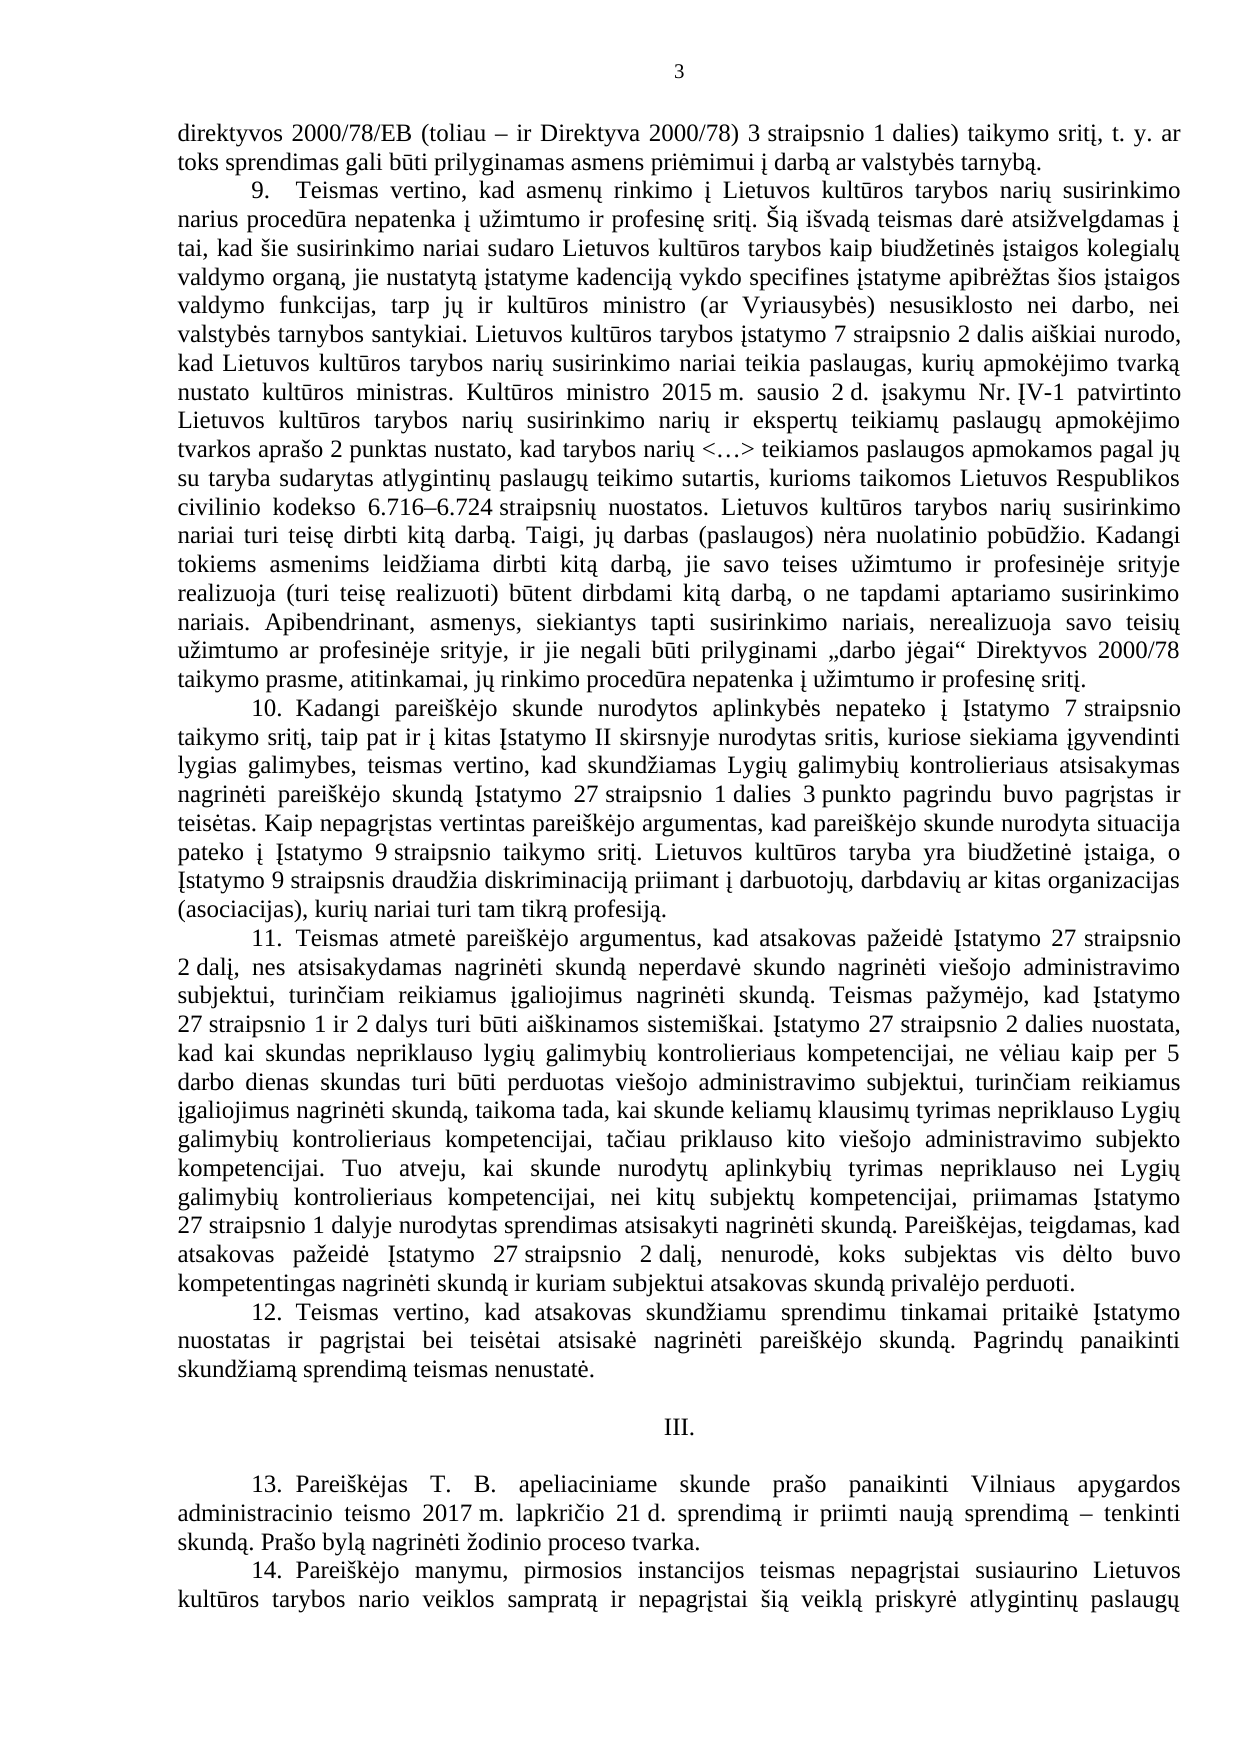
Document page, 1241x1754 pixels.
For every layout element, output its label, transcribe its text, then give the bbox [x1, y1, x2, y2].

text direktyvos 2000/78/EB (toliau – ir Direktyva 2000/78) 3 straipsnio 1 dalies) taikymo sritį, t. y. ar toks sprendimas gali būti prilyginamas asmens priėmimui į darbą ar valstybės tarnybą. [177, 118, 1181, 176]
text 11. Teismas atmetė pareiškėjo argumentus, kad atsakovas pažeidė Įstatymo 27 straipsnio 2 dalį, nes atsisakydamas nagrinėti skundą neperdavė skundo nagrinėti viešojo administravimo subjektui, turinčiam reikiamus įgaliojimus nagrinėti skundą. Teismas pažymėjo, kad Įstatymo 27 straipsnio 1 ir 2 dalys turi būti aiškinamos sistemiškai. Įstatymo 27 straipsnio 2 dalies nuostata, kad kai skundas nepriklauso lygių galimybių kontrolieriaus kompetencijai, ne vėliau kaip per 5 darbo dienas skundas turi būti perduotas viešojo administravimo subjektui, turinčiam reikiamus įgaliojimus nagrinėti skundą, taikoma tada, kai skunde keliamų klausimų tyrimas nepriklauso Lygių galimybių kontrolieriaus kompetencijai, tačiau priklauso kito viešojo administravimo subjekto kompetencijai. Tuo atveju, kai skunde nurodytų aplinkybių tyrimas nepriklauso nei Lygių galimybių kontrolieriaus kompetencijai, nei kitų subjektų kompetencijai, priimamas Įstatymo 27 straipsnio 1 dalyje nurodytas sprendimas atsisakyti nagrinėti skundą. Pareiškėjas, teigdamas, kad atsakovas pažeidė Įstatymo 27 straipsnio 2 dalį, nenurodė, koks subjektas vis dėlto buvo kompetentingas nagrinėti skundą ir kuriam subjektui atsakovas skundą privalėjo perduoti. [177, 923, 1181, 1297]
text 14. Pareiškėjo manymu, pirmosios instancijos teismas nepagrįstai susiaurino Lietuvos kultūros tarybos nario veiklos sampratą ir nepagrįstai šią veiklą priskyrė atlygintinų paslaugų [177, 1556, 1181, 1613]
text III. [177, 1412, 1181, 1441]
text 12. Teismas vertino, kad atsakovas skundžiamu sprendimu tinkamai pritaikė Įstatymo nuostatas ir pagrįstai bei teisėtai atsisakė nagrinėti pareiškėjo skundą. Pagrindų panaikinti skundžiamą sprendimą teismas nenustatė. [177, 1297, 1181, 1383]
text 10. Kadangi pareiškėjo skunde nurodytos aplinkybės nepateko į Įstatymo 7 straipsnio taikymo sritį, taip pat ir į kitas Įstatymo II skirsnyje nurodytas sritis, kuriose siekiama įgyvendinti lygias galimybes, teismas vertino, kad skundžiamas Lygių galimybių kontrolieriaus atsisakymas nagrinėti pareiškėjo skundą Įstatymo 27 straipsnio 1 dalies 3 punkto pagrindu buvo pagrįstas ir teisėtas. Kaip nepagrįstas vertintas pareiškėjo argumentas, kad pareiškėjo skunde nurodyta situacija pateko į Įstatymo 9 straipsnio taikymo sritį. Lietuvos kultūros taryba yra biudžetinė įstaiga, o Įstatymo 9 straipsnis draudžia diskriminaciją priimant į darbuotojų, darbdavių ar kitas organizacijas (asociacijas), kurių nariai turi tam tikrą profesiją. [177, 693, 1181, 923]
text 13. Pareiškėjas T. B. apeliaciniame skunde prašo panaikinti Vilniaus apygardos administracinio teismo 2017 m. lapkričio 21 d. sprendimą ir priimti naują sprendimą – tenkinti skundą. Prašo bylą nagrinėti žodinio proceso tvarka. [177, 1469, 1181, 1556]
text 9. Teismas vertino, kad asmenų rinkimo į Lietuvos kultūros tarybos narių susirinkimo narius procedūra nepatenka į užimtumo ir profesinę sritį. Šią išvadą teismas darė atsižvelgdamas į tai, kad šie susirinkimo nariai sudaro Lietuvos kultūros tarybos kaip biudžetinės įstaigos kolegialų valdymo organą, jie nustatytą įstatyme kadenciją vykdo specifines įstatyme apibrėžtas šios įstaigos valdymo funkcijas, tarp jų ir kultūros ministro (ar Vyriausybės) nesusiklosto nei darbo, nei valstybės tarnybos santykiai. Lietuvos kultūros tarybos įstatymo 7 straipsnio 2 dalis aiškiai nurodo, kad Lietuvos kultūros tarybos narių susirinkimo nariai teikia paslaugas, kurių apmokėjimo tvarką nustato kultūros ministras. Kultūros ministro 2015 m. sausio 2 d. įsakymu Nr. ĮV-1 patvirtinto Lietuvos kultūros tarybos narių susirinkimo narių ir ekspertų teikiamų paslaugų apmokėjimo tvarkos aprašo 2 punktas nustato, kad tarybos narių <…> teikiamos paslaugos apmokamos pagal jų su taryba sudarytas atlygintinų paslaugų teikimo sutartis, kurioms taikomos Lietuvos Respublikos civilinio kodekso 6.716–6.724 straipsnių nuostatos. Lietuvos kultūros tarybos narių susirinkimo nariai turi teisę dirbti kitą darbą. Taigi, jų darbas (paslaugos) nėra nuolatinio pobūdžio. Kadangi tokiems asmenims leidžiama dirbti kitą darbą, jie savo teises užimtumo ir profesinėje srityje realizuoja (turi teisę realizuoti) būtent dirbdami kitą darbą, o ne tapdami aptariamo susirinkimo nariais. Apibendrinant, asmenys, siekiantys tapti susirinkimo nariais, nerealizuoja savo teisių užimtumo ar profesinėje srityje, ir jie negali būti prilyginami „darbo jėgai“ Direktyvos 2000/78 taikymo prasme, atitinkamai, jų rinkimo procedūra nepatenka į užimtumo ir profesinę sritį. [177, 176, 1181, 693]
